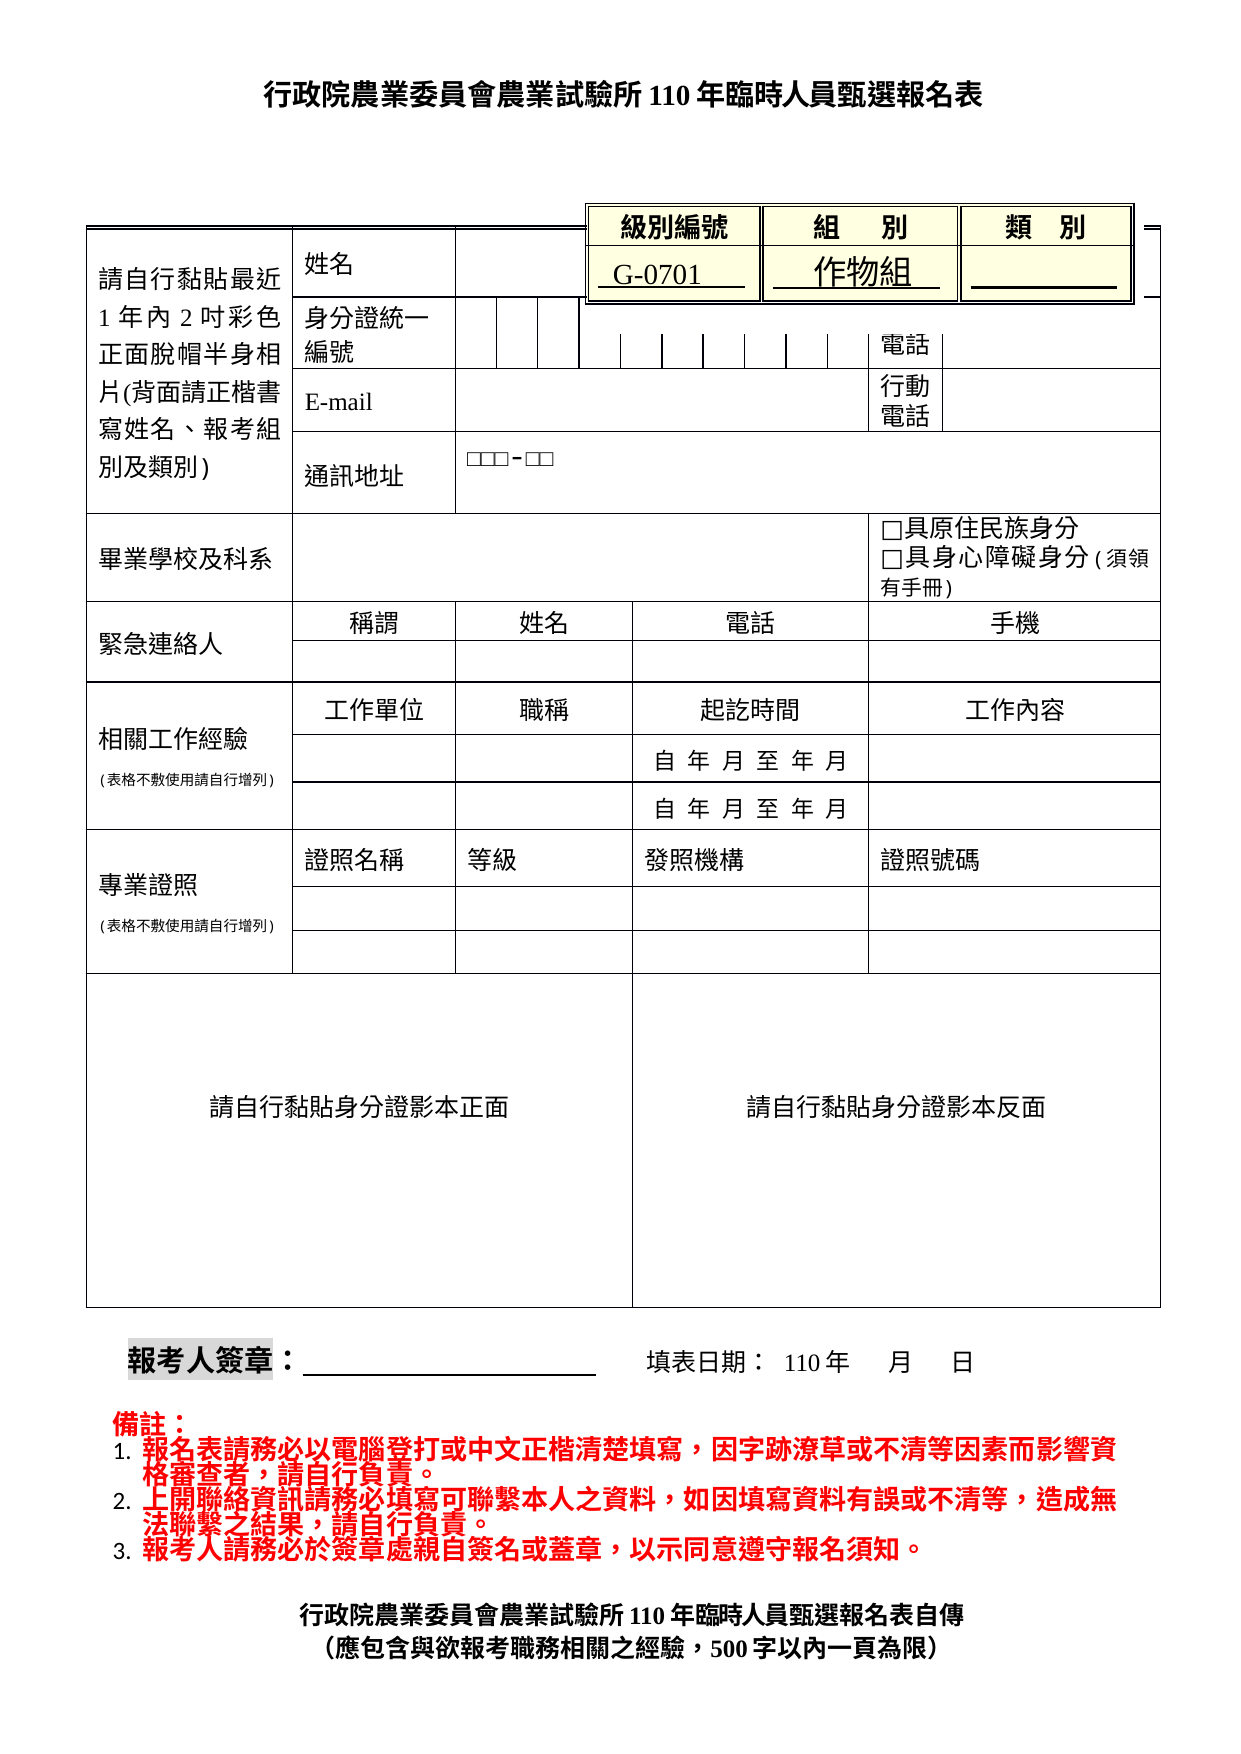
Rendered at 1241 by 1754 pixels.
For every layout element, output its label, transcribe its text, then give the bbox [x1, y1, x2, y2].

table_cell [456, 641, 632, 681]
list 上開聯絡資訊請務必填寫可聯繫本人之資料，如因填寫資料有誤或不清等，造成無法聯繫之結果，請自行負責。 [233, 1489, 1134, 1539]
table_cell [663, 334, 702, 368]
table_cell 證照號碼 [869, 830, 1160, 886]
table_cell [580, 298, 620, 368]
table_cell [745, 334, 785, 368]
table_cell [962, 246, 1130, 300]
table_cell 專業證照 (表格不敷使用請自行增列) [87, 830, 292, 973]
table_cell 身分證統一編號 [293, 298, 455, 368]
table_cell [633, 931, 868, 973]
list 報名表請務必以電腦登打或中文正楷清楚填寫，因字跡潦草或不清等因素而影響資格審查者，請自行負責。 [311, 1439, 1134, 1489]
table_cell 畢業學校及科系 [87, 514, 292, 601]
table_cell [293, 931, 455, 973]
text 行政院農業委員會農業試驗所110年臨時人員甄選報名表自傳 [112, 1598, 1150, 1631]
table_cell [633, 887, 868, 930]
table_cell [456, 783, 632, 829]
table_cell 等級 [456, 830, 632, 886]
table_header [456, 230, 585, 296]
table_cell [869, 735, 1160, 781]
table_cell [869, 783, 1160, 829]
table_cell 通訊地址 [293, 432, 455, 513]
table_cell 自 年 月 至 年 月 [633, 735, 868, 781]
table_cell [456, 369, 868, 431]
table_cell [497, 298, 537, 368]
table_cell [633, 641, 868, 681]
table_cell G-0701 [589, 246, 759, 300]
table_cell [943, 298, 1160, 368]
table_cell [456, 298, 496, 368]
table_cell [456, 931, 632, 973]
table_cell 手機 [869, 602, 1160, 640]
table_header 組 別 [764, 207, 957, 245]
table_cell [869, 641, 1160, 681]
list 報名表請務必以電腦登打或中文正楷清楚填寫，因字跡潦草或不清等因素而影響資格審查者，請自行負責。 [156, 1439, 324, 1489]
table_cell [869, 887, 1160, 930]
table_cell 緊急連絡人 [87, 602, 292, 681]
text （應包含與欲報考職務相關之經驗，500字以內一頁為限） [112, 1631, 1150, 1664]
table_cell [293, 514, 868, 601]
table_cell 稱謂 [293, 602, 455, 640]
table_cell [293, 641, 455, 681]
table_cell [456, 735, 632, 781]
table_cell [538, 298, 578, 368]
table_cell 起訖時間 [633, 683, 868, 733]
text 行政院農業委員會農業試驗所110年臨時人員甄選報名表 [113, 75, 1134, 112]
table_cell 請自行黏貼身分證影本正面 [87, 974, 632, 1307]
text 報考人簽章： 填表日期： 110年 月 日 [112, 1333, 1091, 1381]
table_cell 證照名稱 [293, 830, 455, 886]
table_cell 工作單位 [293, 683, 455, 733]
table_cell [943, 369, 1160, 431]
table_cell 姓名 [456, 602, 632, 640]
table_cell [621, 334, 661, 368]
table_cell [787, 334, 827, 368]
list 上開聯絡資訊請務必填寫可聯繫本人之資料，如因填寫資料有誤或不清等，造成無法聯繫之結果，請自行負責。 [112, 1489, 191, 1539]
table_cell 相關工作經驗 (表格不敷使用請自行增列) [87, 683, 292, 829]
table_cell [293, 783, 455, 829]
table_cell 發照機構 [633, 830, 868, 886]
table_cell 職稱 [456, 683, 632, 733]
table_cell [293, 735, 455, 781]
list 報考人請務必於簽章處親自簽名或蓋章，以示同意遵守報名須知。 [112, 1539, 1134, 1564]
list 報名表請務必以電腦登打或中文正楷清楚填寫，因字跡潦草或不清等因素而影響資格審查者，請自行負責。 [112, 1439, 154, 1489]
table_cell □□□-□□ [456, 432, 1160, 513]
table_cell 工作內容 [869, 683, 1160, 733]
table_cell 行動電話 [869, 369, 942, 431]
table_header 類 別 [962, 207, 1130, 245]
table_header 請自行黏貼最近1年內2吋彩色正面脫帽半身相片(背面請正楷書寫姓名、報考組別及類別) [87, 230, 292, 513]
table_cell [828, 334, 868, 368]
table_cell 住宅電話 [869, 334, 942, 368]
table_cell □具原住民族身分 □具身心障礙身分(須領有手冊) [869, 514, 1160, 601]
table_cell [456, 887, 632, 930]
table_cell [704, 334, 744, 368]
table_cell [293, 887, 455, 930]
table_cell 電話 [633, 602, 868, 640]
table_cell 請自行黏貼身分證影本反面 [633, 974, 1160, 1307]
list 上開聯絡資訊請務必填寫可聯繫本人之資料，如因填寫資料有誤或不清等，造成無法聯繫之結果，請自行負責。 [205, 1489, 242, 1539]
table_header 級別編號 [589, 207, 759, 245]
table_cell E-mail [293, 369, 455, 431]
text 備註： [112, 1414, 1134, 1439]
table_cell 作物組 [764, 246, 957, 300]
table_header 姓名 [293, 230, 455, 296]
list 上開聯絡資訊請務必填寫可聯繫本人之資料，如因填寫資料有誤或不清等，造成無法聯繫之結果，請自行負責。 [183, 1489, 208, 1539]
table_cell 自 年 月 至 年 月 [633, 783, 868, 829]
table_header 年 月 日 [1144, 230, 1160, 296]
table_cell [869, 931, 1160, 973]
